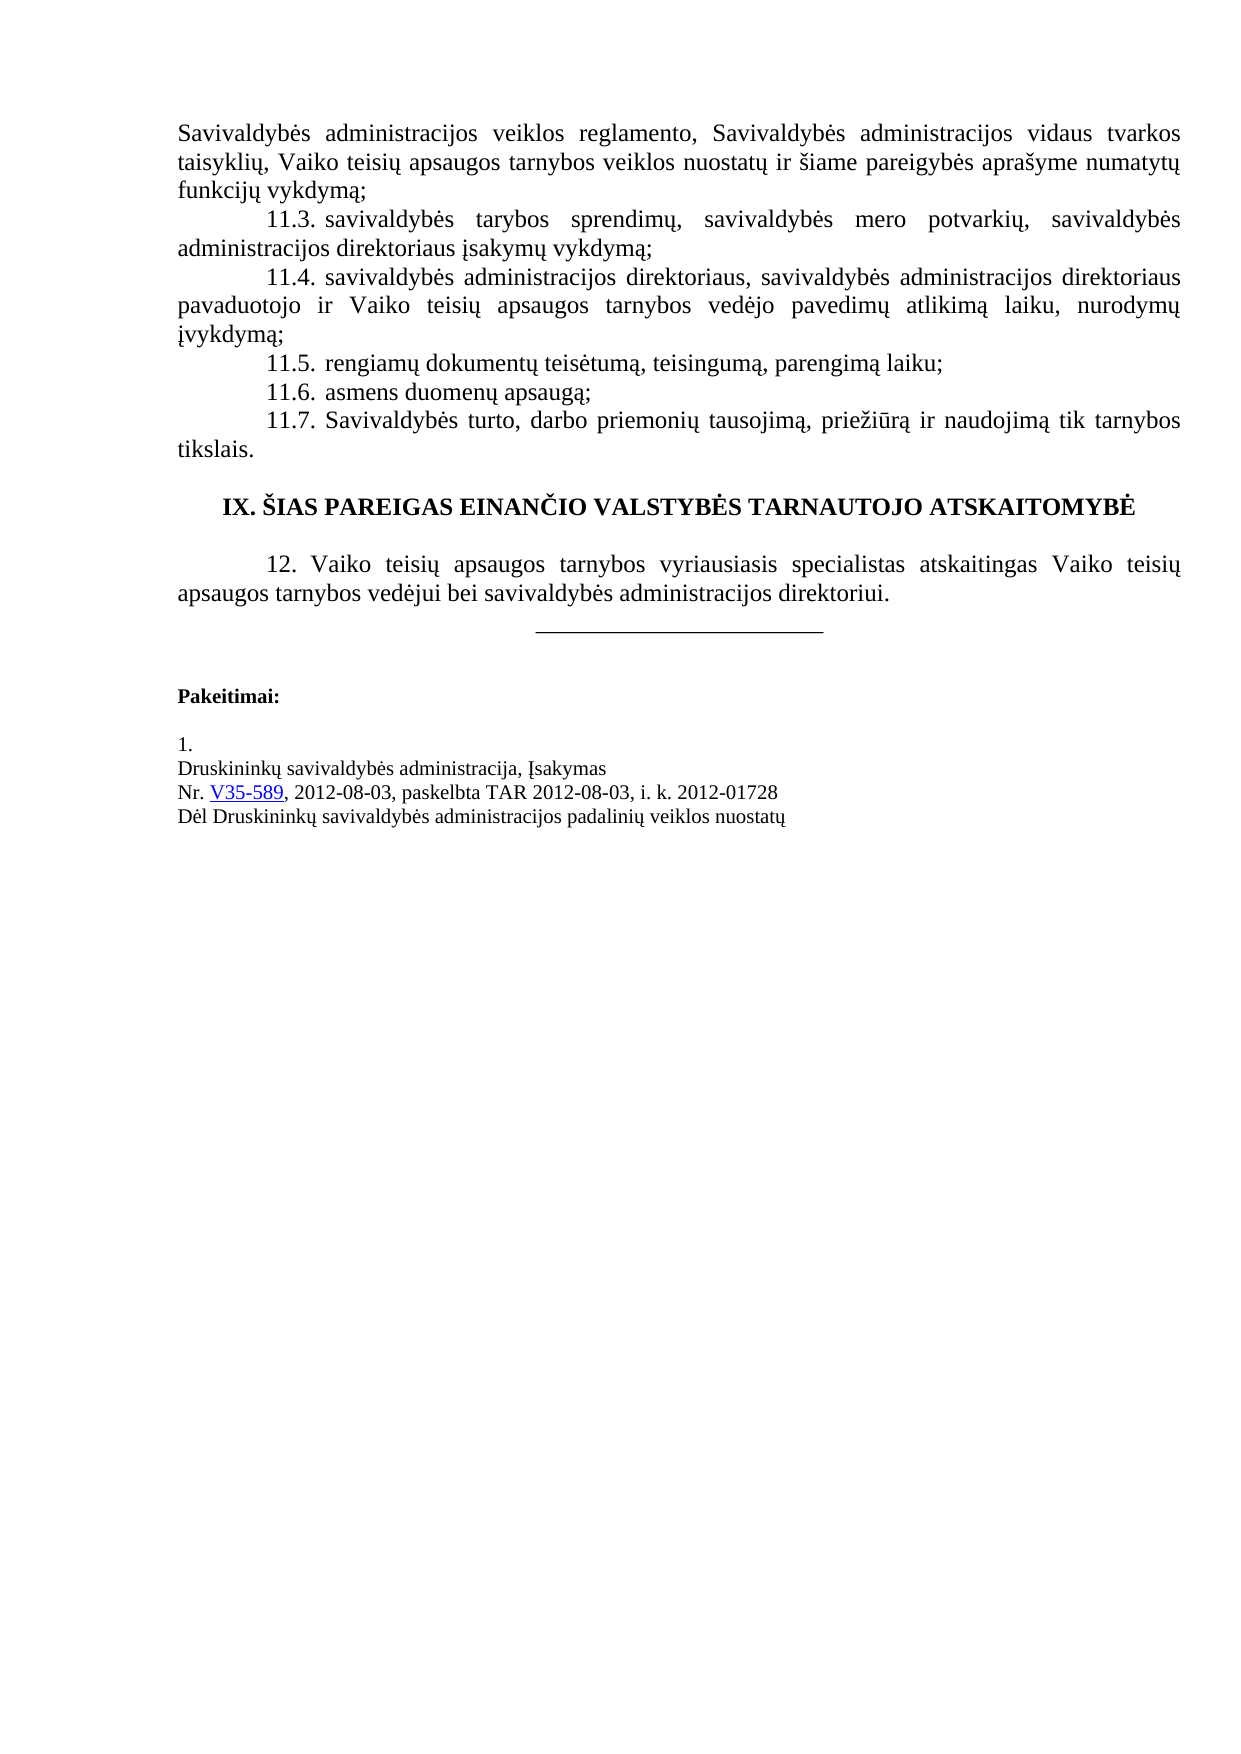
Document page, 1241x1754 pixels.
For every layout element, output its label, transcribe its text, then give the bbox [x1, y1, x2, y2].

text Pakeitimai: [177, 684, 1181, 708]
text IX. ŠIAS PAREIGAS EINANČIO VALSTYBĖS TARNAUTOJO ATSKAITOMYBĖ [177, 492, 1181, 521]
text 1. [177, 732, 1181, 756]
text _______________________ [177, 607, 1181, 636]
text 12. Vaiko teisių apsaugos tarnybos vyriausiasis specialistas atskaitingas Vaiko teisių apsaugos tarnybos vedėjui bei savivaldybės administracijos direktoriui. [177, 549, 1181, 607]
text 11.7. Savivaldybės turto, darbo priemonių tausojimą, priežiūrą ir naudojimą tik tarnybos tikslais. [177, 406, 1181, 463]
text Dėl Druskininkų savivaldybės administracijos padalinių veiklos nuostatų [177, 804, 1181, 828]
text 11.6. asmens duomenų apsaugą; [177, 377, 1181, 406]
text Nr. V35-589, 2012-08-03, paskelbta TAR 2012-08-03, i. k. 2012-01728 [177, 780, 1181, 804]
text 11.5. rengiamų dokumentų teisėtumą, teisingumą, parengimą laiku; [177, 348, 1181, 377]
text Savivaldybės administracijos veiklos reglamento, Savivaldybės administracijos vidaus tvarkos taisyklių, Vaiko teisių apsaugos tarnybos veiklos nuostatų ir šiame pareigybės aprašyme numatytų funkcijų vykdymą; [177, 118, 1181, 204]
text Druskininkų savivaldybės administracija, Įsakymas [177, 756, 1181, 780]
text 11.3. savivaldybės tarybos sprendimų, savivaldybės mero potvarkių, savivaldybės administracijos direktoriaus įsakymų vykdymą; [177, 204, 1181, 262]
text 11.4. savivaldybės administracijos direktoriaus, savivaldybės administracijos direktoriaus pavaduotojo ir Vaiko teisių apsaugos tarnybos vedėjo pavedimų atlikimą laiku, nurodymų įvykdymą; [177, 262, 1181, 348]
